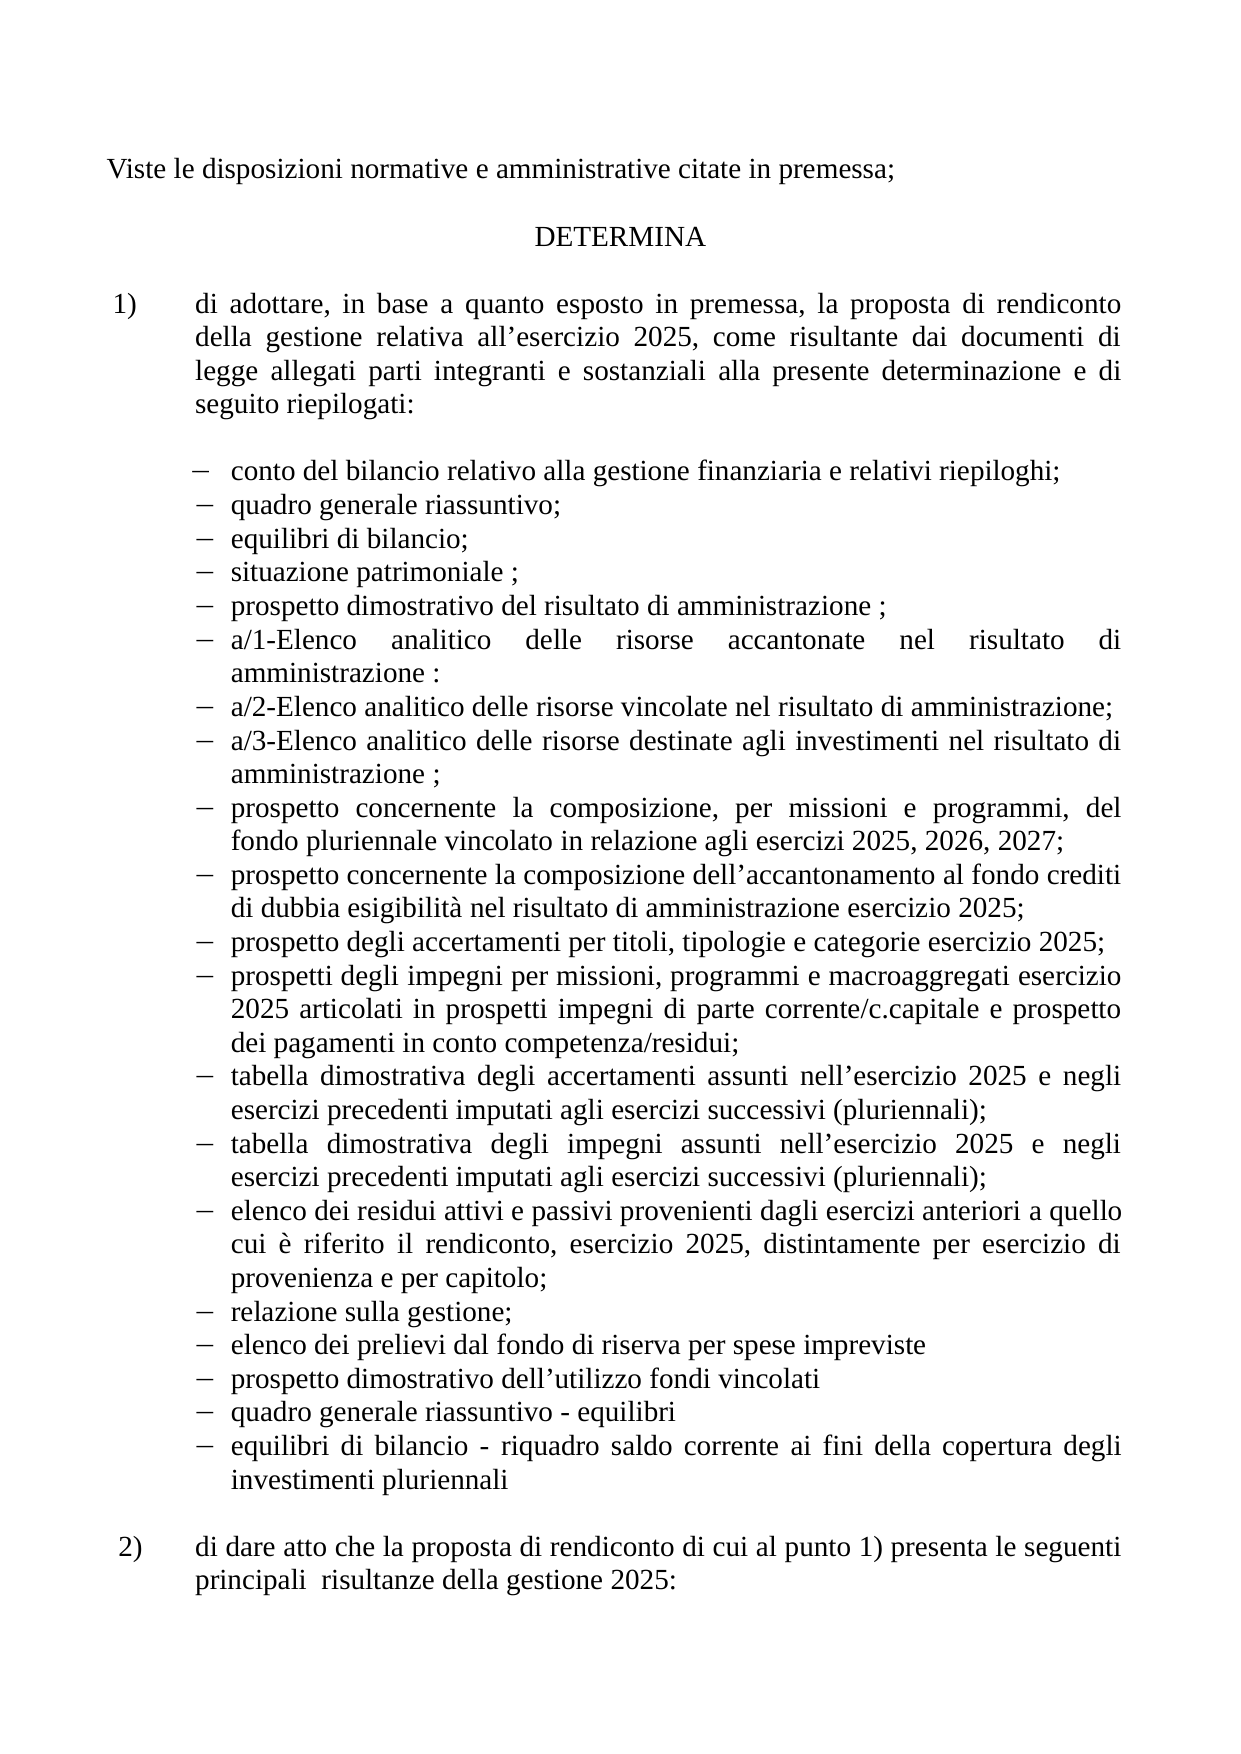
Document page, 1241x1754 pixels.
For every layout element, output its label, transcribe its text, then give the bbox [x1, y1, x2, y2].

list equilibri di bilancio - riquadro saldo corrente ai fini della copertura degli investimenti pluriennali [193, 1428, 1122, 1495]
list tabella dimostrativa degli accertamenti assunti nell’esercizio 2025 e negli esercizi precedenti imputati agli esercizi successivi (pluriennali); [193, 1058, 1122, 1126]
text 1) di adottare, in base a quanto esposto in premessa, la proposta di rendiconto della gestione relativa all’esercizio 2025, come risultante dai documenti di legge allegati parti integranti e sostanziali alla presente determinazione e di seguito riepilogati: [112, 286, 1122, 420]
list prospetti degli impegni per missioni, programmi e macroaggregati esercizio 2025 articolati in prospetti impegni di parte corrente/c.capitale e prospetto dei pagamenti in conto competenza/residui; [193, 958, 1122, 1058]
text DETERMINA [118, 219, 1122, 252]
list relazione sulla gestione; [193, 1294, 1122, 1327]
list prospetto concernente la composizione, per missioni e programmi, del fondo pluriennale vincolato in relazione agli esercizi 2025, 2026, 2027; [193, 790, 1122, 857]
list prospetto concernente la composizione dell’accantonamento al fondo crediti di dubbia esigibilità nel risultato di amministrazione esercizio 2025; [193, 857, 1122, 924]
list a/1-Elenco analitico delle risorse accantonate nel risultato di amministrazione : [193, 622, 1122, 689]
list elenco dei residui attivi e passivi provenienti dagli esercizi anteriori a quello cui è riferito il rendiconto, esercizio 2025, distintamente per esercizio di provenienza e per capitolo; [193, 1193, 1122, 1294]
list prospetto degli accertamenti per titoli, tipologie e categorie esercizio 2025; [193, 924, 1122, 958]
list quadro generale riassuntivo - equilibri [193, 1394, 1122, 1428]
list tabella dimostrativa degli impegni assunti nell’esercizio 2025 e negli esercizi precedenti imputati agli esercizi successivi (pluriennali); [193, 1126, 1122, 1193]
list equilibri di bilancio; [193, 521, 1122, 554]
list conto del bilancio relativo alla gestione finanziaria e relativi riepiloghi; [189, 453, 1122, 487]
text 2) di dare atto che la proposta di rendiconto di cui al punto 1) presenta le seguenti principali risultanze della gestione 2025: [118, 1529, 1122, 1596]
list prospetto dimostrativo del risultato di amministrazione ; [193, 588, 1122, 622]
list situazione patrimoniale ; [193, 554, 1122, 588]
list quadro generale riassuntivo; [193, 487, 1122, 521]
list prospetto dimostrativo dell’utilizzo fondi vincolati [193, 1361, 1122, 1394]
list a/2-Elenco analitico delle risorse vincolate nel risultato di amministrazione; [193, 689, 1122, 723]
list a/3-Elenco analitico delle risorse destinate agli investimenti nel risultato di amministrazione ; [193, 723, 1122, 790]
list Viste le disposizioni normative e amministrative citate in premessa; [106, 152, 1122, 185]
list elenco dei prelievi dal fondo di riserva per spese impreviste [193, 1327, 1122, 1361]
